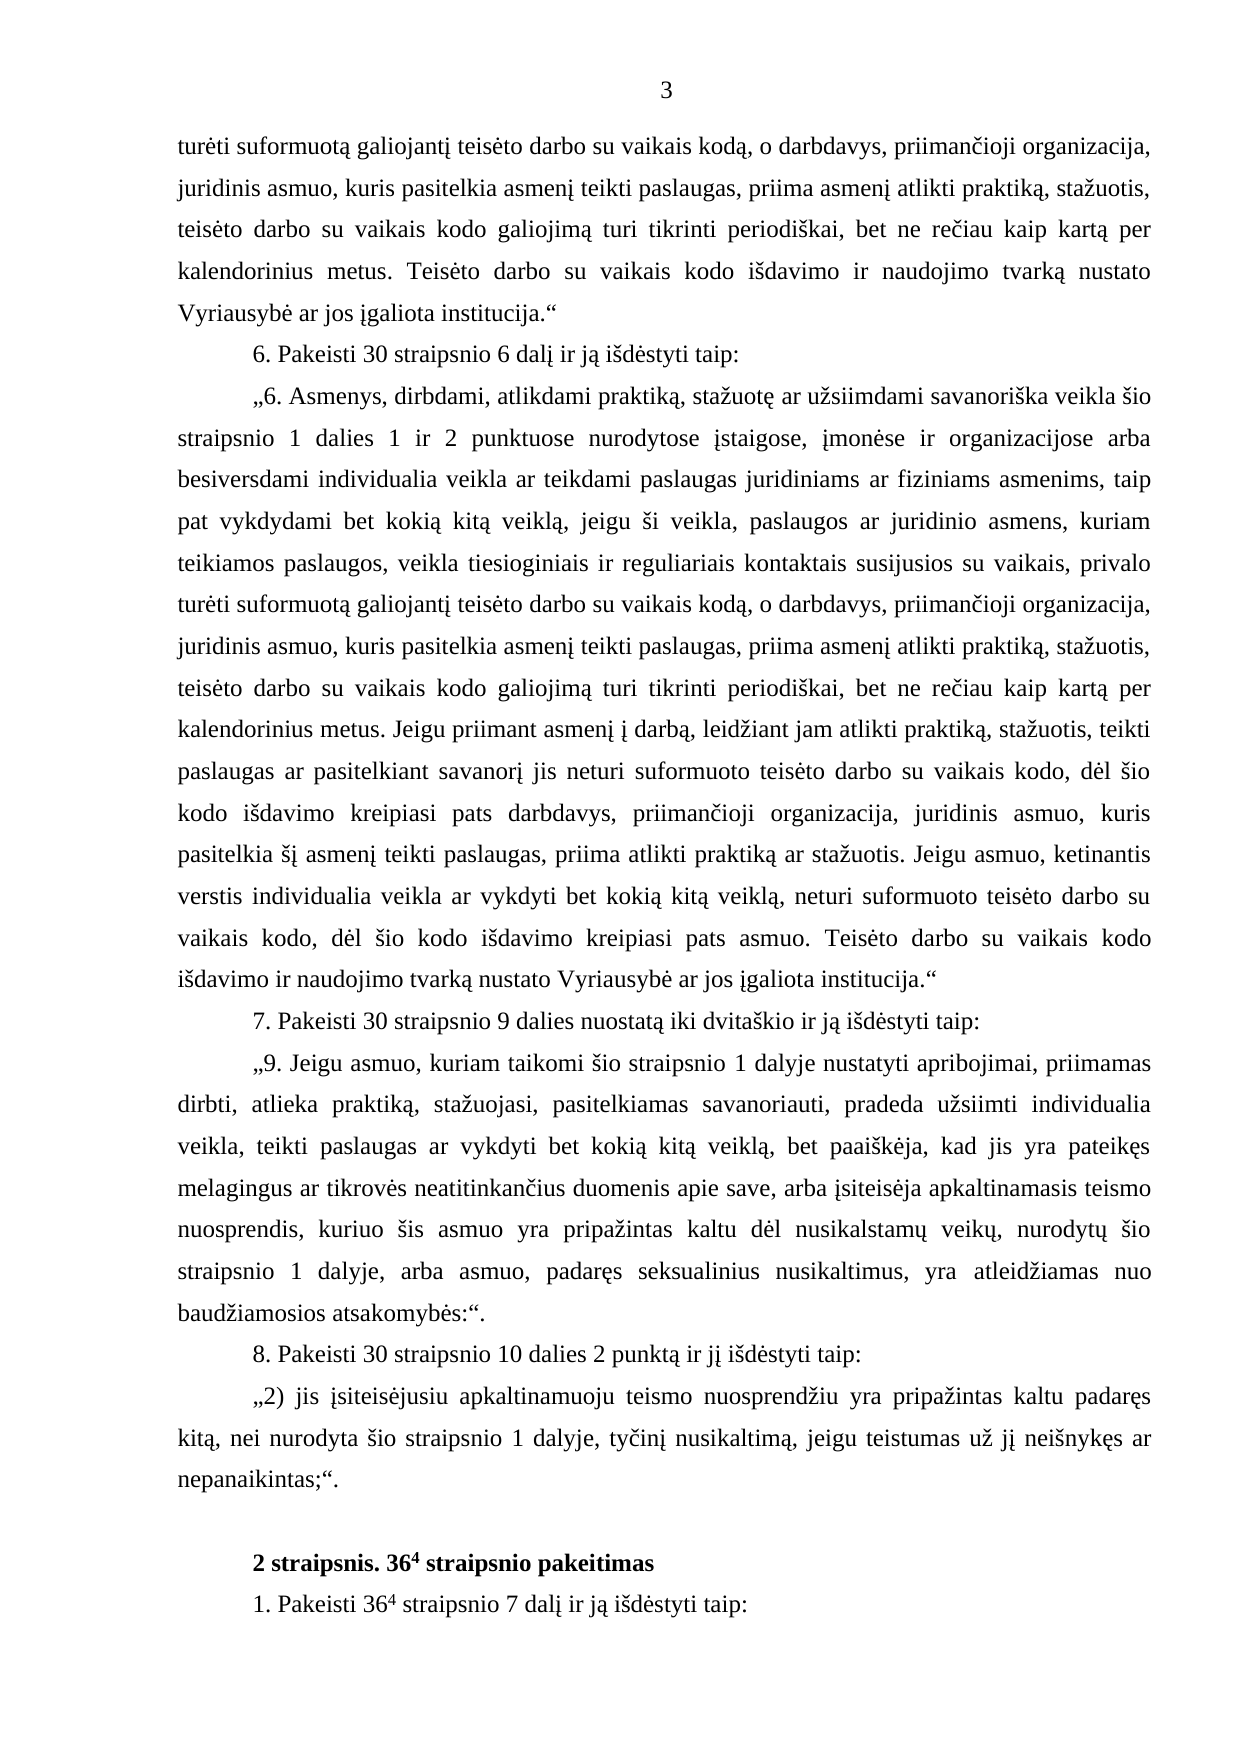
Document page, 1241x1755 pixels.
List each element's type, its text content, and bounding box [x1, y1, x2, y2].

text „2) jis įsiteisėjusiu apkaltinamuoju teismo nuosprendžiu yra pripažintas kaltu padaręs kitą, nei nurodyta šio straipsnio 1 dalyje, tyčinį nusikaltimą, jeigu teistumas už jį neišnykęs ar nepanaikintas;“. [177, 1368, 1152, 1493]
text 6. Pakeisti 30 straipsnio 6 dalį ir ją išdėstyti taip: [177, 326, 1152, 368]
text „9. Jeigu asmuo, kuriam taikomi šio straipsnio 1 dalyje nustatyti apribojimai, priimamas dirbti, atlieka praktiką, stažuojasi, pasitelkiamas savanoriauti, pradeda užsiimti individualia veikla, teikti paslaugas ar vykdyti bet kokią kitą veiklą, bet paaiškėja, kad jis yra pateikęs melagingus ar tikrovės neatitinkančius duomenis apie save, arba įsiteisėja apkaltinamasis teismo nuosprendis, kuriuo šis asmuo yra pripažintas kaltu dėl nusikalstamų veikų, nurodytų šio straipsnio 1 dalyje, arba asmuo, padaręs seksualinius nusikaltimus, yra atleidžiamas nuo baudžiamosios atsakomybės:“. [177, 1035, 1152, 1326]
text 8. Pakeisti 30 straipsnio 10 dalies 2 punktą ir jį išdėstyti taip: [177, 1326, 1152, 1368]
text 2 straipsnis. 364 straipsnio pakeitimas [177, 1535, 1152, 1576]
text „6. Asmenys, dirbdami, atlikdami praktiką, stažuotę ar užsiimdami savanoriška veikla šio straipsnio 1 dalies 1 ir 2 punktuose nurodytose įstaigose, įmonėse ir organizacijose arba besiversdami individualia veikla ar teikdami paslaugas juridiniams ar fiziniams asmenims, taip pat vykdydami bet kokią kitą veiklą, jeigu ši veikla, paslaugos ar juridinio asmens, kuriam teikiamos paslaugos, veikla tiesioginiais ir reguliariais kontaktais susijusios su vaikais, privalo turėti suformuotą galiojantį teisėto darbo su vaikais kodą, o darbdavys, priimančioji organizacija, juridinis asmuo, kuris pasitelkia asmenį teikti paslaugas, priima asmenį atlikti praktiką, stažuotis, teisėto darbo su vaikais kodo galiojimą turi tikrinti periodiškai, bet ne rečiau kaip kartą per kalendorinius metus. Jeigu priimant asmenį į darbą, leidžiant jam atlikti praktiką, stažuotis, teikti paslaugas ar pasitelkiant savanorį jis neturi suformuoto teisėto darbo su vaikais kodo, dėl šio kodo išdavimo kreipiasi pats darbdavys, priimančioji organizacija, juridinis asmuo, kuris pasitelkia šį asmenį teikti paslaugas, priima atlikti praktiką ar stažuotis. Jeigu asmuo, ketinantis verstis individualia veikla ar vykdyti bet kokią kitą veiklą, neturi suformuoto teisėto darbo su vaikais kodo, dėl šio kodo išdavimo kreipiasi pats asmuo. Teisėto darbo su vaikais kodo išdavimo ir naudojimo tvarką nustato Vyriausybė ar jos įgaliota institucija.“ [177, 368, 1152, 993]
text 1. Pakeisti 364 straipsnio 7 dalį ir ją išdėstyti taip: [177, 1576, 1152, 1618]
text turėti suformuotą galiojantį teisėto darbo su vaikais kodą, o darbdavys, priimančioji organizacija, juridinis asmuo, kuris pasitelkia asmenį teikti paslaugas, priima asmenį atlikti praktiką, stažuotis, teisėto darbo su vaikais kodo galiojimą turi tikrinti periodiškai, bet ne rečiau kaip kartą per kalendorinius metus. Teisėto darbo su vaikais kodo išdavimo ir naudojimo tvarką nustato Vyriausybė ar jos įgaliota institucija.“ [177, 118, 1152, 326]
text 7. Pakeisti 30 straipsnio 9 dalies nuostatą iki dvitaškio ir ją išdėstyti taip: [177, 993, 1152, 1035]
